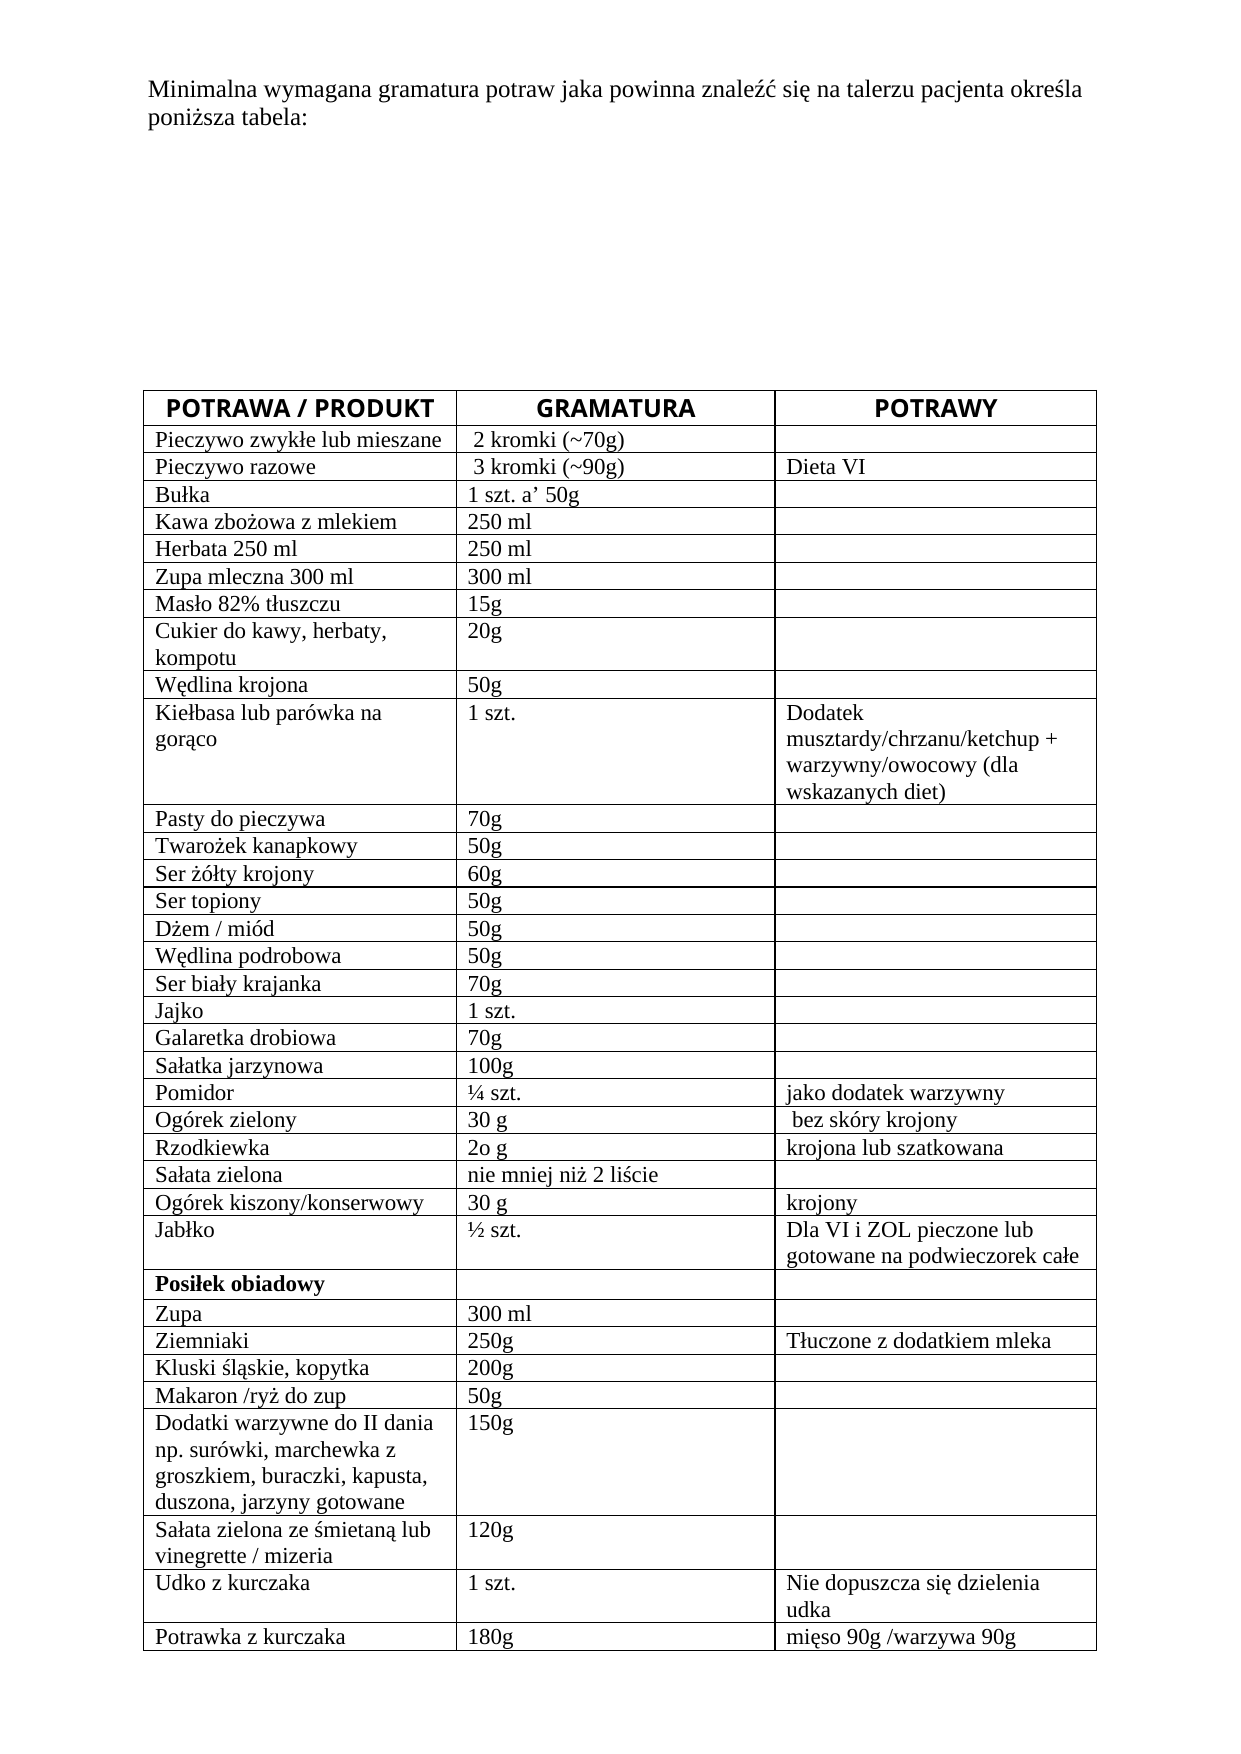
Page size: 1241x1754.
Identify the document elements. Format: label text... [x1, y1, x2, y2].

table_cell jako dodatek warzywny [776, 1079, 1096, 1106]
table_cell 50g [457, 1382, 774, 1408]
table_cell [776, 481, 1096, 507]
table_cell 250g [457, 1327, 774, 1353]
table_cell 200g [457, 1355, 774, 1381]
table_cell [776, 671, 1096, 698]
table_cell [776, 563, 1096, 589]
table_cell 1 szt. [457, 997, 774, 1023]
table_cell 180g [457, 1623, 774, 1649]
table_cell krojona lub szatkowana [776, 1134, 1096, 1160]
table_cell [776, 1300, 1096, 1326]
table_cell Dla VI i ZOL pieczone lub gotowane na podwieczorek całe [776, 1216, 1096, 1269]
table_cell [457, 1270, 774, 1299]
table_cell [776, 426, 1096, 452]
table_cell 50g [457, 888, 774, 914]
table_cell Jabłko [144, 1216, 456, 1269]
table_cell Tłuczone z dodatkiem mleka [776, 1327, 1096, 1353]
table_cell Sałata zielona [144, 1161, 456, 1188]
table_cell [776, 590, 1096, 617]
table_cell 250 ml [457, 508, 774, 534]
table_cell [776, 1161, 1096, 1188]
table_cell 70g [457, 970, 774, 996]
table_cell Cukier do kawy, herbaty, kompotu [144, 618, 456, 670]
table_cell [776, 1052, 1096, 1078]
table_cell nie mniej niż 2 liście [457, 1161, 774, 1188]
table_cell [776, 888, 1096, 914]
table_cell Ser żółty krojony [144, 860, 456, 886]
table_cell Pieczywo zwykłe lub mieszane [144, 426, 456, 452]
table_cell 30 g [457, 1189, 774, 1215]
table_cell 2o g [457, 1134, 774, 1160]
table_cell Sałata zielona ze śmietaną lub vinegrette / mizeria [144, 1516, 456, 1568]
table_cell 60g [457, 860, 774, 886]
table_cell Nie dopuszcza się dzielenia udka [776, 1570, 1096, 1622]
table_cell 3 kromki (~90g) [457, 453, 774, 479]
table_cell [776, 970, 1096, 996]
table_cell [776, 508, 1096, 534]
table_cell 100g [457, 1052, 774, 1078]
table_cell Ser biały krajanka [144, 970, 456, 996]
table_cell Kiełbasa lub parówka na gorąco [144, 699, 456, 804]
table_cell 50g [457, 942, 774, 968]
table_cell Zupa mleczna 300 ml [144, 563, 456, 589]
table_cell Posiłek obiadowy [144, 1270, 456, 1299]
table_cell 70g [457, 1024, 774, 1051]
table_cell Rzodkiewka [144, 1134, 456, 1160]
table_cell ½ szt. [457, 1216, 774, 1269]
table_cell 15g [457, 590, 774, 617]
table_cell Twarożek kanapkowy [144, 833, 456, 859]
table_cell Kawa zbożowa z mlekiem [144, 508, 456, 534]
table_cell [776, 997, 1096, 1023]
table_cell [776, 1409, 1096, 1515]
table_cell 300 ml [457, 563, 774, 589]
table_cell Potrawka z kurczaka [144, 1623, 456, 1649]
table_cell Jajko [144, 997, 456, 1023]
table_cell 50g [457, 671, 774, 698]
table_cell Dodatek musztardy/chrzanu/ketchup + warzywny/owocowy (dla wskazanych diet) [776, 699, 1096, 804]
table_cell Dżem / miód [144, 915, 456, 941]
table_cell 50g [457, 915, 774, 941]
table_cell [776, 1024, 1096, 1051]
table_cell 50g [457, 833, 774, 859]
table_cell Ser topiony [144, 888, 456, 914]
table_cell Ziemniaki [144, 1327, 456, 1353]
table_cell Galaretka drobiowa [144, 1024, 456, 1051]
table_header GRAMATURA [457, 391, 774, 425]
table_cell Kluski śląskie, kopytka [144, 1355, 456, 1381]
table_cell krojony [776, 1189, 1096, 1215]
table_cell Makaron /ryż do zup [144, 1382, 456, 1408]
table_cell 1 szt. a’ 50g [457, 481, 774, 507]
table_cell [776, 1382, 1096, 1408]
table_header POTRAWA / PRODUKT [144, 391, 456, 425]
table_cell 70g [457, 805, 774, 832]
table_cell Wędlina podrobowa [144, 942, 456, 968]
table_cell [776, 860, 1096, 886]
table_cell [776, 1355, 1096, 1381]
table_cell Pomidor [144, 1079, 456, 1106]
table_cell Pieczywo razowe [144, 453, 456, 479]
table_cell Dodatki warzywne do II dania np. surówki, marchewka z groszkiem, buraczki, kapusta, duszona, jarzyny gotowane [144, 1409, 456, 1515]
table_header POTRAWY [776, 391, 1096, 425]
table_cell ¼ szt. [457, 1079, 774, 1106]
table_cell [776, 1516, 1096, 1568]
table_cell 250 ml [457, 535, 774, 562]
table_cell Ogórek kiszony/konserwowy [144, 1189, 456, 1215]
table_cell Zupa [144, 1300, 456, 1326]
table_cell 120g [457, 1516, 774, 1568]
table_cell 2 kromki (~70g) [457, 426, 774, 452]
table_cell Sałatka jarzynowa [144, 1052, 456, 1078]
table_cell Dieta VI [776, 453, 1096, 479]
table_cell Udko z kurczaka [144, 1570, 456, 1622]
table_cell [776, 618, 1096, 670]
table_cell bez skóry krojony [776, 1107, 1096, 1133]
table_cell [776, 942, 1096, 968]
table_cell [776, 805, 1096, 832]
table_cell [776, 535, 1096, 562]
table_cell [776, 1270, 1096, 1299]
table_cell Pasty do pieczywa [144, 805, 456, 832]
table_cell 20g [457, 618, 774, 670]
table_cell 1 szt. [457, 1570, 774, 1622]
table_cell 1 szt. [457, 699, 774, 804]
table_cell [776, 833, 1096, 859]
table_cell [776, 915, 1096, 941]
table_cell Masło 82% tłuszczu [144, 590, 456, 617]
table_cell Wędlina krojona [144, 671, 456, 698]
table_cell Bułka [144, 481, 456, 507]
table_cell 30 g [457, 1107, 774, 1133]
table_cell 150g [457, 1409, 774, 1515]
table_cell mięso 90g /warzywa 90g [776, 1623, 1096, 1649]
table_cell Herbata 250 ml [144, 535, 456, 562]
table_cell Ogórek zielony [144, 1107, 456, 1133]
table_cell 300 ml [457, 1300, 774, 1326]
